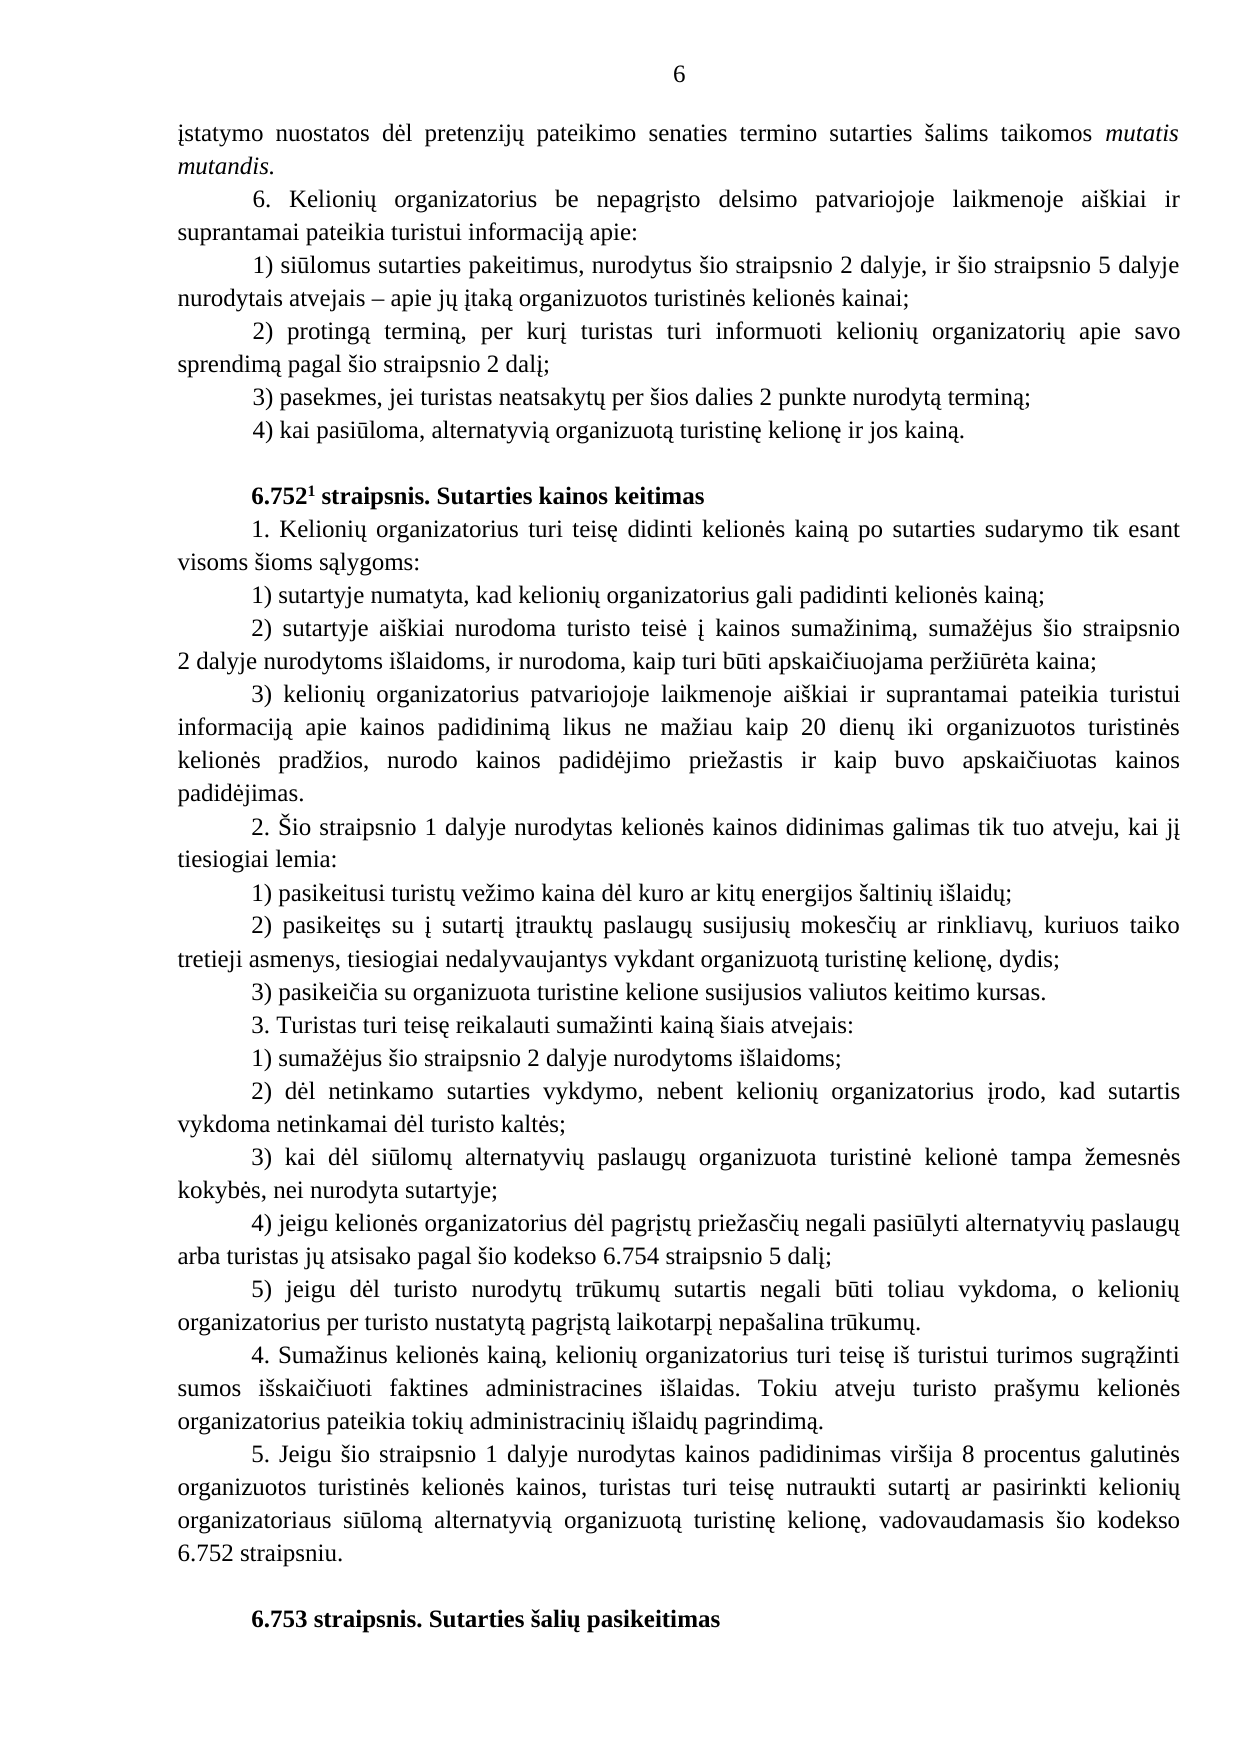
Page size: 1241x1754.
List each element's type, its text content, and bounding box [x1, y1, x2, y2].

text 3) kai dėl siūlomų alternatyvių paslaugų organizuota turistinė kelionė tampa žemesnės kokybės, nei nurodyta sutartyje; [177, 1142, 1181, 1203]
text 6.7521 straipsnis. Sutarties kainos keitimas [177, 481, 1181, 510]
text 2) protingą terminą, per kurį turistas turi informuoti kelionių organizatorių apie savo sprendimą pagal šio straipsnio 2 dalį; [177, 316, 1181, 378]
text 1) sutartyje numatyta, kad kelionių organizatorius gali padidinti kelionės kainą; [251, 580, 1181, 609]
text 6.753 straipsnis. Sutarties šalių pasikeitimas [177, 1604, 1181, 1633]
text 1. Kelionių organizatorius turi teisę didinti kelionės kainą po sutarties sudarymo tik esant visoms šioms sąlygoms: [177, 514, 1181, 576]
text 3) pasikeičia su organizuota turistine kelione susijusios valiutos keitimo kursas. [177, 977, 1181, 1005]
text 3) pasekmes, jei turistas neatsakytų per šios dalies 2 punkte nurodytą terminą; [177, 382, 1181, 411]
text 6. Kelionių organizatorius be nepagrįsto delsimo patvariojoje laikmenoje aiškiai ir suprantamai pateikia turistui informaciją apie: [177, 184, 1181, 246]
text 2) pasikeitęs su į sutartį įtrauktų paslaugų susijusių mokesčių ar rinkliavų, kuriuos taiko tretieji asmenys, tiesiogiai nedalyvaujantys vykdant organizuotą turistinę kelionę, dydis; [177, 911, 1181, 972]
text 5. Jeigu šio straipsnio 1 dalyje nurodytas kainos padidinimas viršija 8 procentus galutinės organizuotos turistinės kelionės kainos, turistas turi teisę nutraukti sutartį ar pasirinkti kelionių organizatoriaus siūlomą alternatyvią organizuotą turistinę kelionę, vadovaudamasis šio kodekso 6.752 straipsniu. [177, 1439, 1181, 1567]
text 4. Sumažinus kelionės kainą, kelionių organizatorius turi teisę iš turistui turimos sugrąžinti sumos išskaičiuoti faktines administracines išlaidas. Tokiu atveju turisto prašymu kelionės organizatorius pateikia tokių administracinių išlaidų pagrindimą. [177, 1340, 1181, 1435]
text 5) jeigu dėl turisto nurodytų trūkumų sutartis negali būti toliau vykdoma, o kelionių organizatorius per turisto nustatytą pagrįstą laikotarpį nepašalina trūkumų. [177, 1274, 1181, 1336]
text 2) dėl netinkamo sutarties vykdymo, nebent kelionių organizatorius įrodo, kad sutartis vykdoma netinkamai dėl turisto kaltės; [177, 1076, 1181, 1137]
text 2) sutartyje aiškiai nurodoma turisto teisė į kainos sumažinimą, sumažėjus šio straipsnio 2 dalyje nurodytoms išlaidoms, ir nurodoma, kaip turi būti apskaičiuojama peržiūrėta kaina; [177, 613, 1181, 675]
text 4) jeigu kelionės organizatorius dėl pagrįstų priežasčių negali pasiūlyti alternatyvių paslaugų arba turistas jų atsisako pagal šio kodekso 6.754 straipsnio 5 dalį; [177, 1208, 1181, 1269]
text 1) pasikeitusi turistų vežimo kaina dėl kuro ar kitų energijos šaltinių išlaidų; [177, 878, 1181, 906]
text 2. Šio straipsnio 1 dalyje nurodytas kelionės kainos didinimas galimas tik tuo atveju, kai jį tiesiogiai lemia: [177, 812, 1181, 873]
text 4) kai pasiūloma, alternatyvią organizuotą turistinę kelionę ir jos kainą. [177, 415, 1181, 444]
text 1) sumažėjus šio straipsnio 2 dalyje nurodytoms išlaidoms; [177, 1043, 1181, 1071]
text 3. Turistas turi teisę reikalauti sumažinti kainą šiais atvejais: [177, 1010, 1181, 1038]
text 3) kelionių organizatorius patvariojoje laikmenoje aiškiai ir suprantamai pateikia turistui informaciją apie kainos padidinimą likus ne mažiau kaip 20 dienų iki organizuotos turistinės kelionės pradžios, nurodo kainos padidėjimo priežastis ir kaip buvo apskaičiuotas kainos padidėjimas. [177, 679, 1181, 807]
text 1) siūlomus sutarties pakeitimus, nurodytus šio straipsnio 2 dalyje, ir šio straipsnio 5 dalyje nurodytais atvejais – apie jų įtaką organizuotos turistinės kelionės kainai; [177, 250, 1181, 312]
text įstatymo nuostatos dėl pretenzijų pateikimo senaties termino sutarties šalims taikomos mutatis mutandis. [177, 118, 1181, 180]
